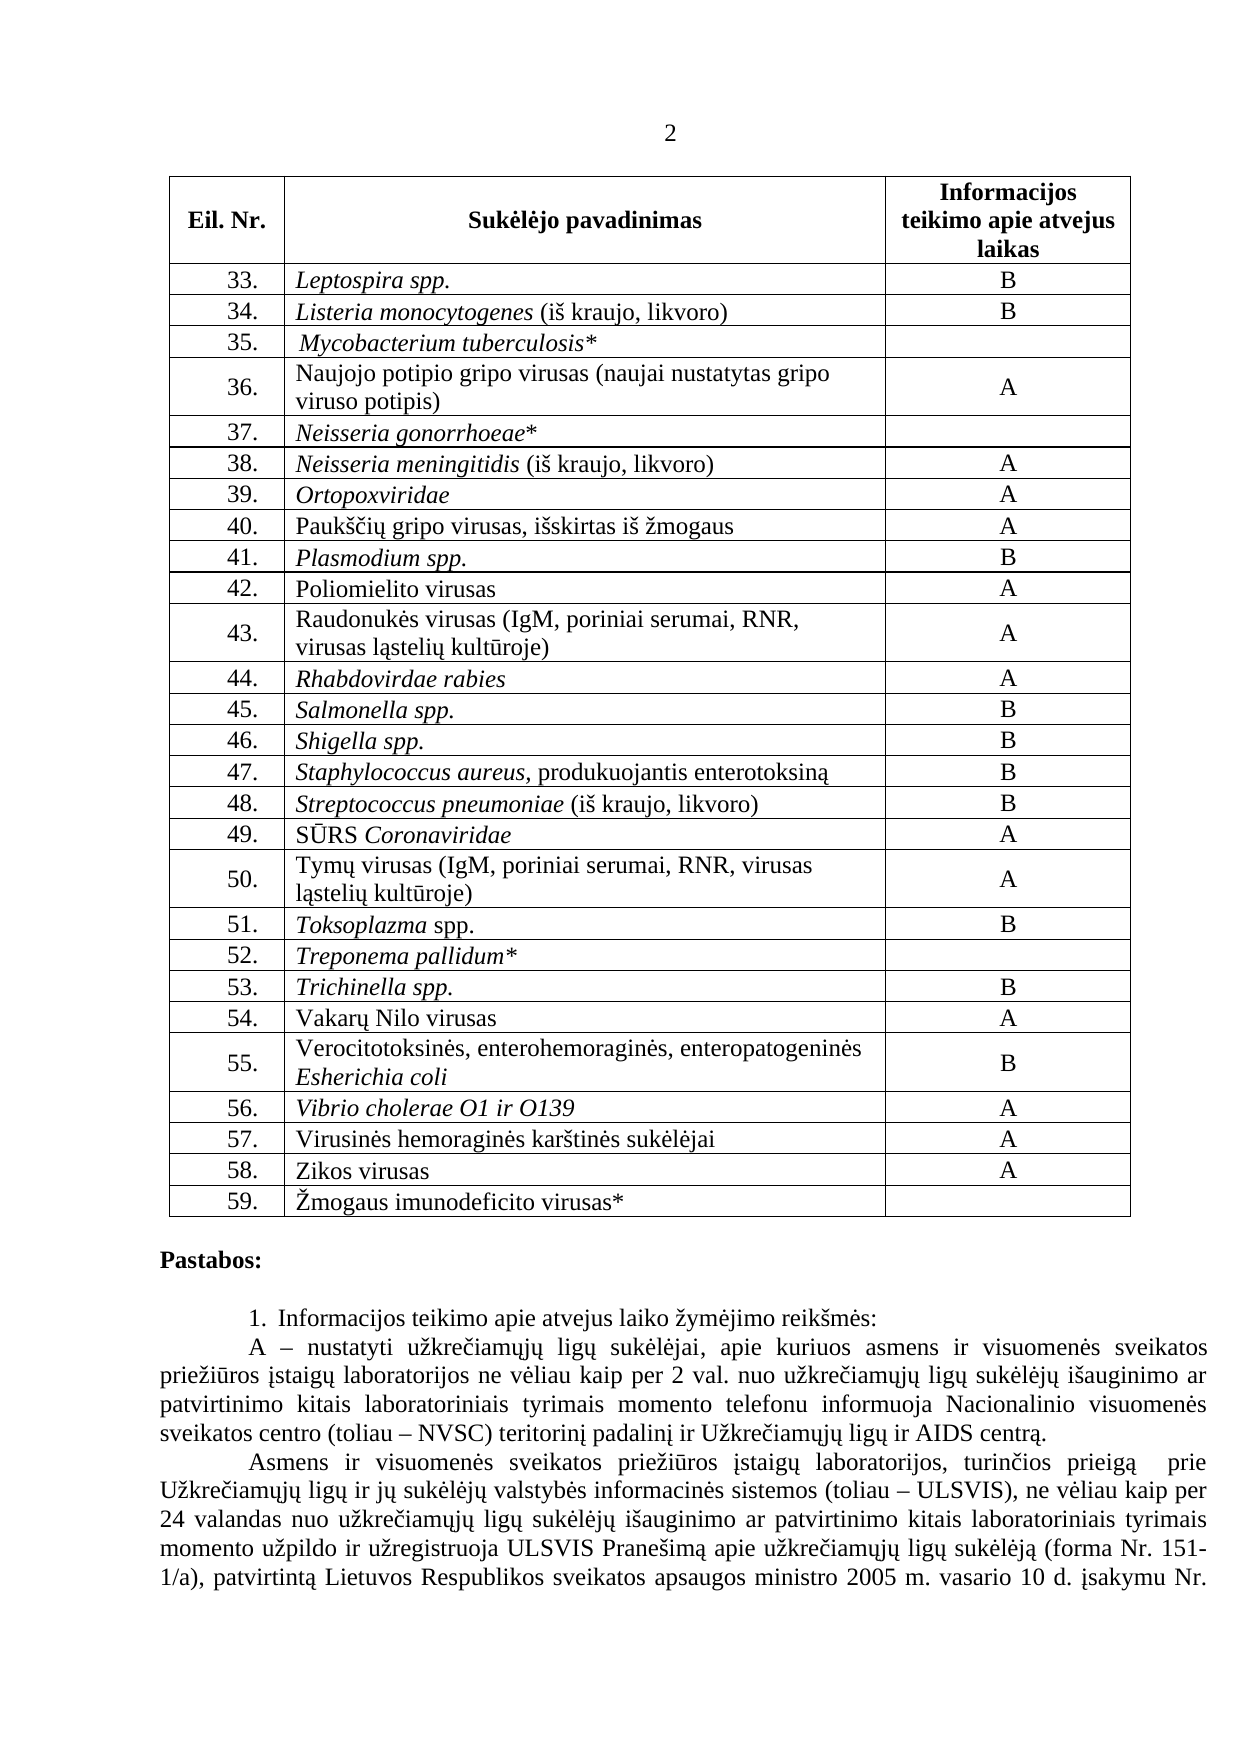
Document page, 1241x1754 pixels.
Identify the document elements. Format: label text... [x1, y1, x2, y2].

table_cell A [886, 1154, 1130, 1184]
table_cell A [886, 1092, 1130, 1122]
table_cell 50. [170, 850, 284, 907]
table_cell Shigella spp. [285, 725, 885, 755]
table_cell Poliomielito virusas [285, 573, 885, 603]
table_cell 49. [170, 819, 284, 849]
table_cell B [886, 725, 1130, 755]
table_cell Paukščių gripo virusas, išskirtas iš žmogaus [285, 510, 885, 540]
table_cell Tymų virusas (IgM, poriniai serumai, RNR, virusas ląstelių kultūroje) [285, 850, 885, 907]
table_cell 40. [170, 510, 284, 540]
table_cell Vakarų Nilo virusas [285, 1002, 885, 1032]
table_cell B [886, 264, 1130, 294]
table_cell 58. [170, 1154, 284, 1184]
table_cell 53. [170, 971, 284, 1001]
table_cell A [886, 479, 1130, 509]
text Pastabos: [159, 1246, 1181, 1274]
table_cell Neisseria meningitidis (iš kraujo, likvoro) [285, 448, 885, 478]
table_cell B [886, 787, 1130, 817]
table_cell 47. [170, 756, 284, 786]
table_cell B [886, 756, 1130, 786]
table_header Informacijos teikimo apie atvejus laikas [886, 177, 1130, 263]
table_cell A [886, 510, 1130, 540]
table_cell 35. [170, 326, 284, 357]
table_cell Raudonukės virusas (IgM, poriniai serumai, RNR, virusas ląstelių kultūroje) [285, 604, 885, 661]
table_cell Trichinella spp. [285, 971, 885, 1001]
table_cell Mycobacterium tuberculosis* [285, 326, 885, 357]
table_header Eil. Nr. [170, 177, 284, 263]
table_cell Plasmodium spp. [285, 541, 885, 571]
table_cell A [886, 448, 1130, 478]
table_cell 51. [170, 908, 284, 938]
table_cell [886, 940, 1130, 970]
table_cell A [886, 850, 1130, 907]
table_header Sukėlėjo pavadinimas [285, 177, 885, 263]
table_cell [886, 1186, 1130, 1216]
table_cell Vibrio cholerae O1 ir O139 [285, 1092, 885, 1122]
table_cell B [886, 694, 1130, 724]
text Asmens ir visuomenės sveikatos priežiūros įstaigų laboratorijos, turinčios prieigą prie Užkrečiamųjų ligų ir jų sukėlėjų valstybės informacinės sistemos (toliau – ULSVIS), ne vėliau kaip per 24 valandas nuo užkrečiamųjų ligų sukėlėjų išauginimo ar patvirtinimo kitais laboratoriniais tyrimais momento užpildo ir užregistruoja ULSVIS Pranešimą apie užkrečiamųjų ligų sukėlėją (forma Nr. 151-1/a), patvirtintą Lietuvos Respublikos sveikatos apsaugos ministro 2005 m. vasario 10 d. įsakymu Nr. [159, 1447, 1208, 1591]
table_cell Žmogaus imunodeficito virusas* [285, 1186, 885, 1216]
table_cell 56. [170, 1092, 284, 1122]
table_cell 38. [170, 448, 284, 478]
table_cell 34. [170, 295, 284, 325]
table_cell 48. [170, 787, 284, 817]
table_cell 45. [170, 694, 284, 724]
table_cell 41. [170, 541, 284, 571]
table_cell 59. [170, 1186, 284, 1216]
table_cell Salmonella spp. [285, 694, 885, 724]
table_cell Staphylococcus aureus, produkuojantis enterotoksiną [285, 756, 885, 786]
table_cell 43. [170, 604, 284, 661]
table_cell Toksoplazma spp. [285, 908, 885, 938]
table_cell B [886, 1033, 1130, 1091]
table_cell Rhabdovirdae rabies [285, 662, 885, 692]
table_cell A [886, 662, 1130, 692]
table_cell B [886, 295, 1130, 325]
table_cell B [886, 908, 1130, 938]
table_cell SŪRS Coronaviridae [285, 819, 885, 849]
text 1. Informacijos teikimo apie atvejus laiko žymėjimo reikšmės: [159, 1303, 1181, 1332]
table_cell A [886, 358, 1130, 415]
table_cell 55. [170, 1033, 284, 1091]
table_cell Streptococcus pneumoniae (iš kraujo, likvoro) [285, 787, 885, 817]
table_cell 44. [170, 662, 284, 692]
table_cell Leptospira spp. [285, 264, 885, 294]
table_cell A [886, 573, 1130, 603]
table_cell Listeria monocytogenes (iš kraujo, likvoro) [285, 295, 885, 325]
table_cell A [886, 1123, 1130, 1153]
table_cell 37. [170, 416, 284, 446]
table_cell Zikos virusas [285, 1154, 885, 1184]
table_cell 33. [170, 264, 284, 294]
table_cell B [886, 971, 1130, 1001]
table_cell 54. [170, 1002, 284, 1032]
table_cell A [886, 819, 1130, 849]
table_cell Neisseria gonorrhoeae* [285, 416, 885, 446]
table_cell Verocitotoksinės, enterohemoraginės, enteropatogeninės Esherichia coli [285, 1033, 885, 1091]
table_cell B [886, 541, 1130, 571]
table_cell A [886, 1002, 1130, 1032]
text A – nustatyti užkrečiamųjų ligų sukėlėjai, apie kuriuos asmens ir visuomenės sveikatos priežiūros įstaigų laboratorijos ne vėliau kaip per 2 val. nuo užkrečiamųjų ligų sukėlėjų išauginimo ar patvirtinimo kitais laboratoriniais tyrimais momento telefonu informuoja Nacionalinio visuomenės sveikatos centro (toliau – NVSC) teritorinį padalinį ir Užkrečiamųjų ligų ir AIDS centrą. [159, 1332, 1208, 1447]
table_cell 52. [170, 940, 284, 970]
table_cell 46. [170, 725, 284, 755]
table_cell Naujojo potipio gripo virusas (naujai nustatytas gripo viruso potipis) [285, 358, 885, 415]
table_cell Treponema pallidum* [285, 940, 885, 970]
table_cell [886, 416, 1130, 446]
table_cell Ortopoxviridae [285, 479, 885, 509]
table_cell Virusinės hemoraginės karštinės sukėlėjai [285, 1123, 885, 1153]
table_cell A [886, 604, 1130, 661]
table_cell 36. [170, 358, 284, 415]
table_cell 39. [170, 479, 284, 509]
table_cell [886, 326, 1130, 357]
table_cell 57. [170, 1123, 284, 1153]
table_cell 42. [170, 573, 284, 603]
